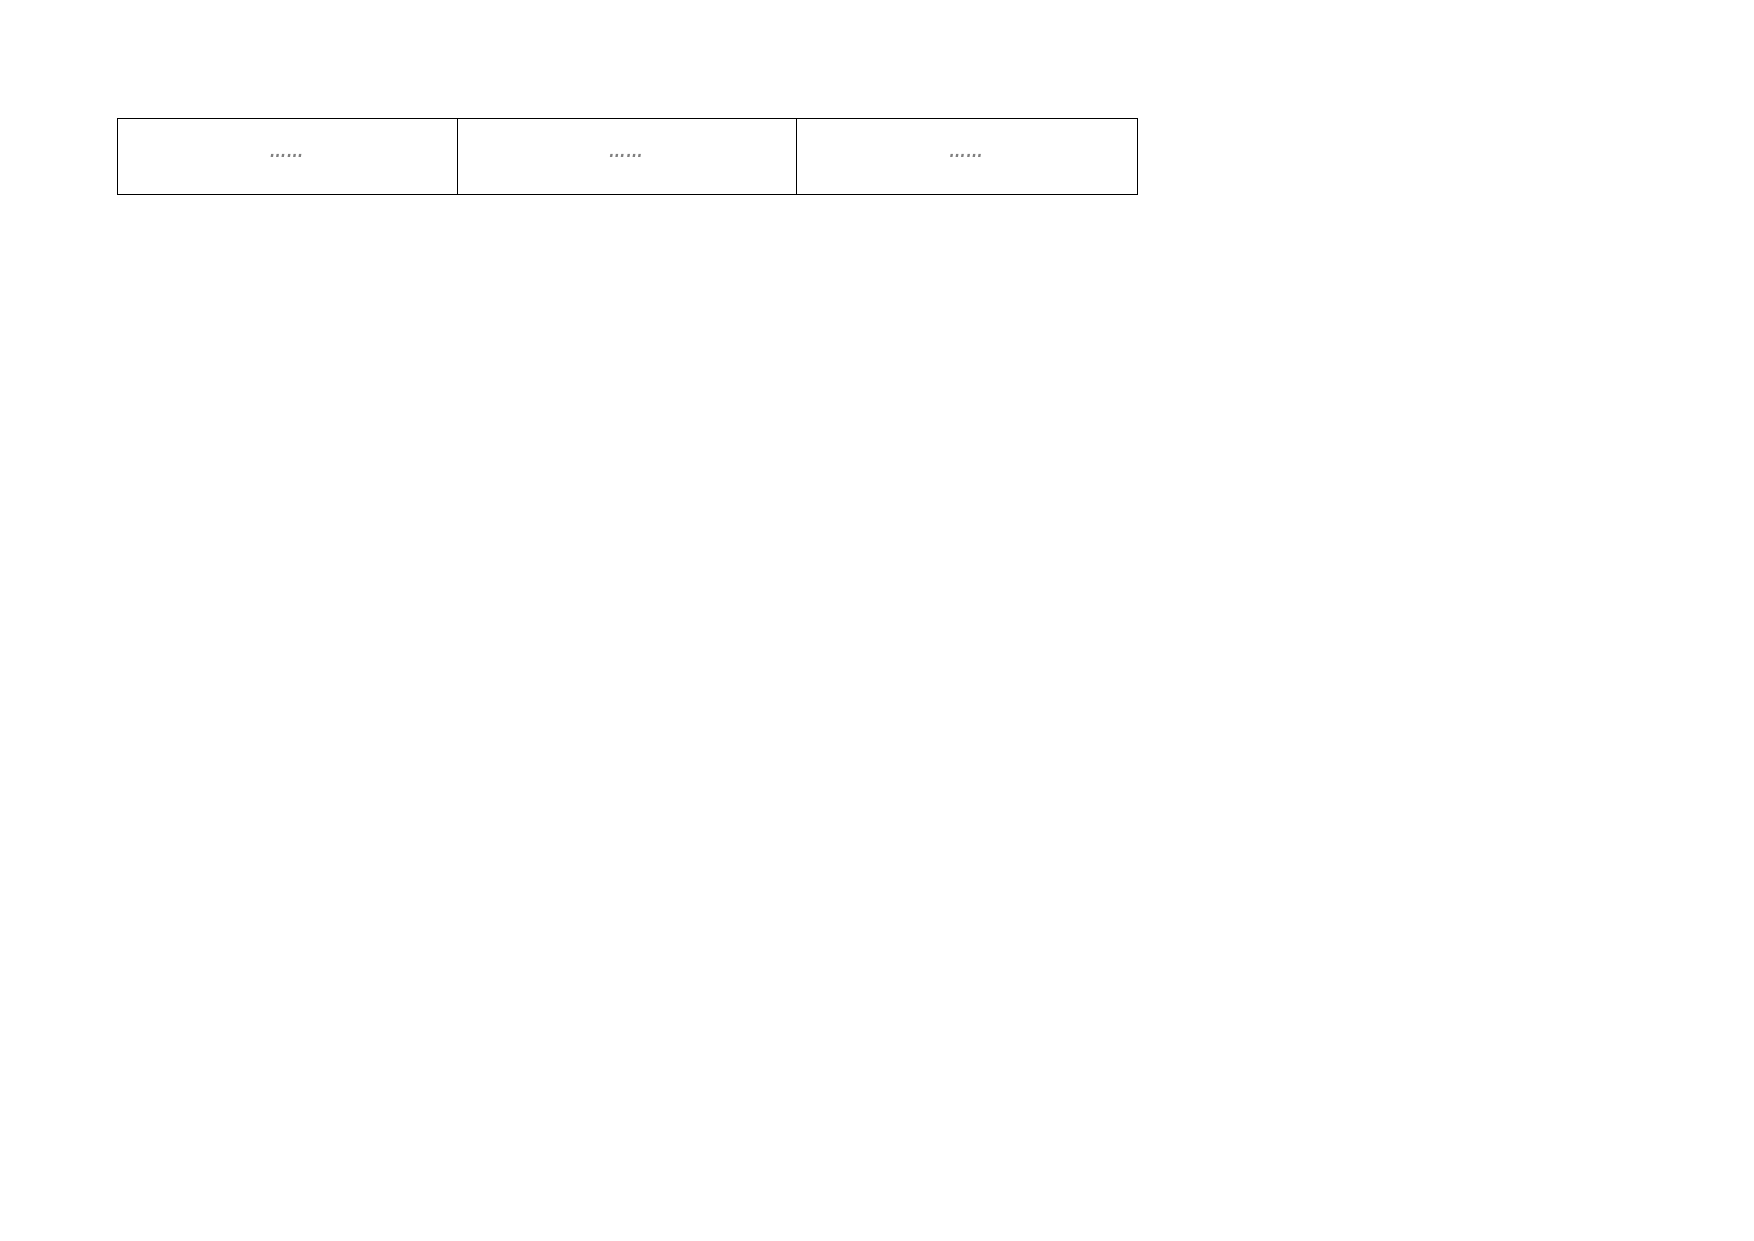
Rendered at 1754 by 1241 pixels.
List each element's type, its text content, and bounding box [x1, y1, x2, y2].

table_cell …… [797, 119, 1137, 194]
table_cell …… [118, 119, 457, 194]
table_cell …… [458, 119, 796, 194]
